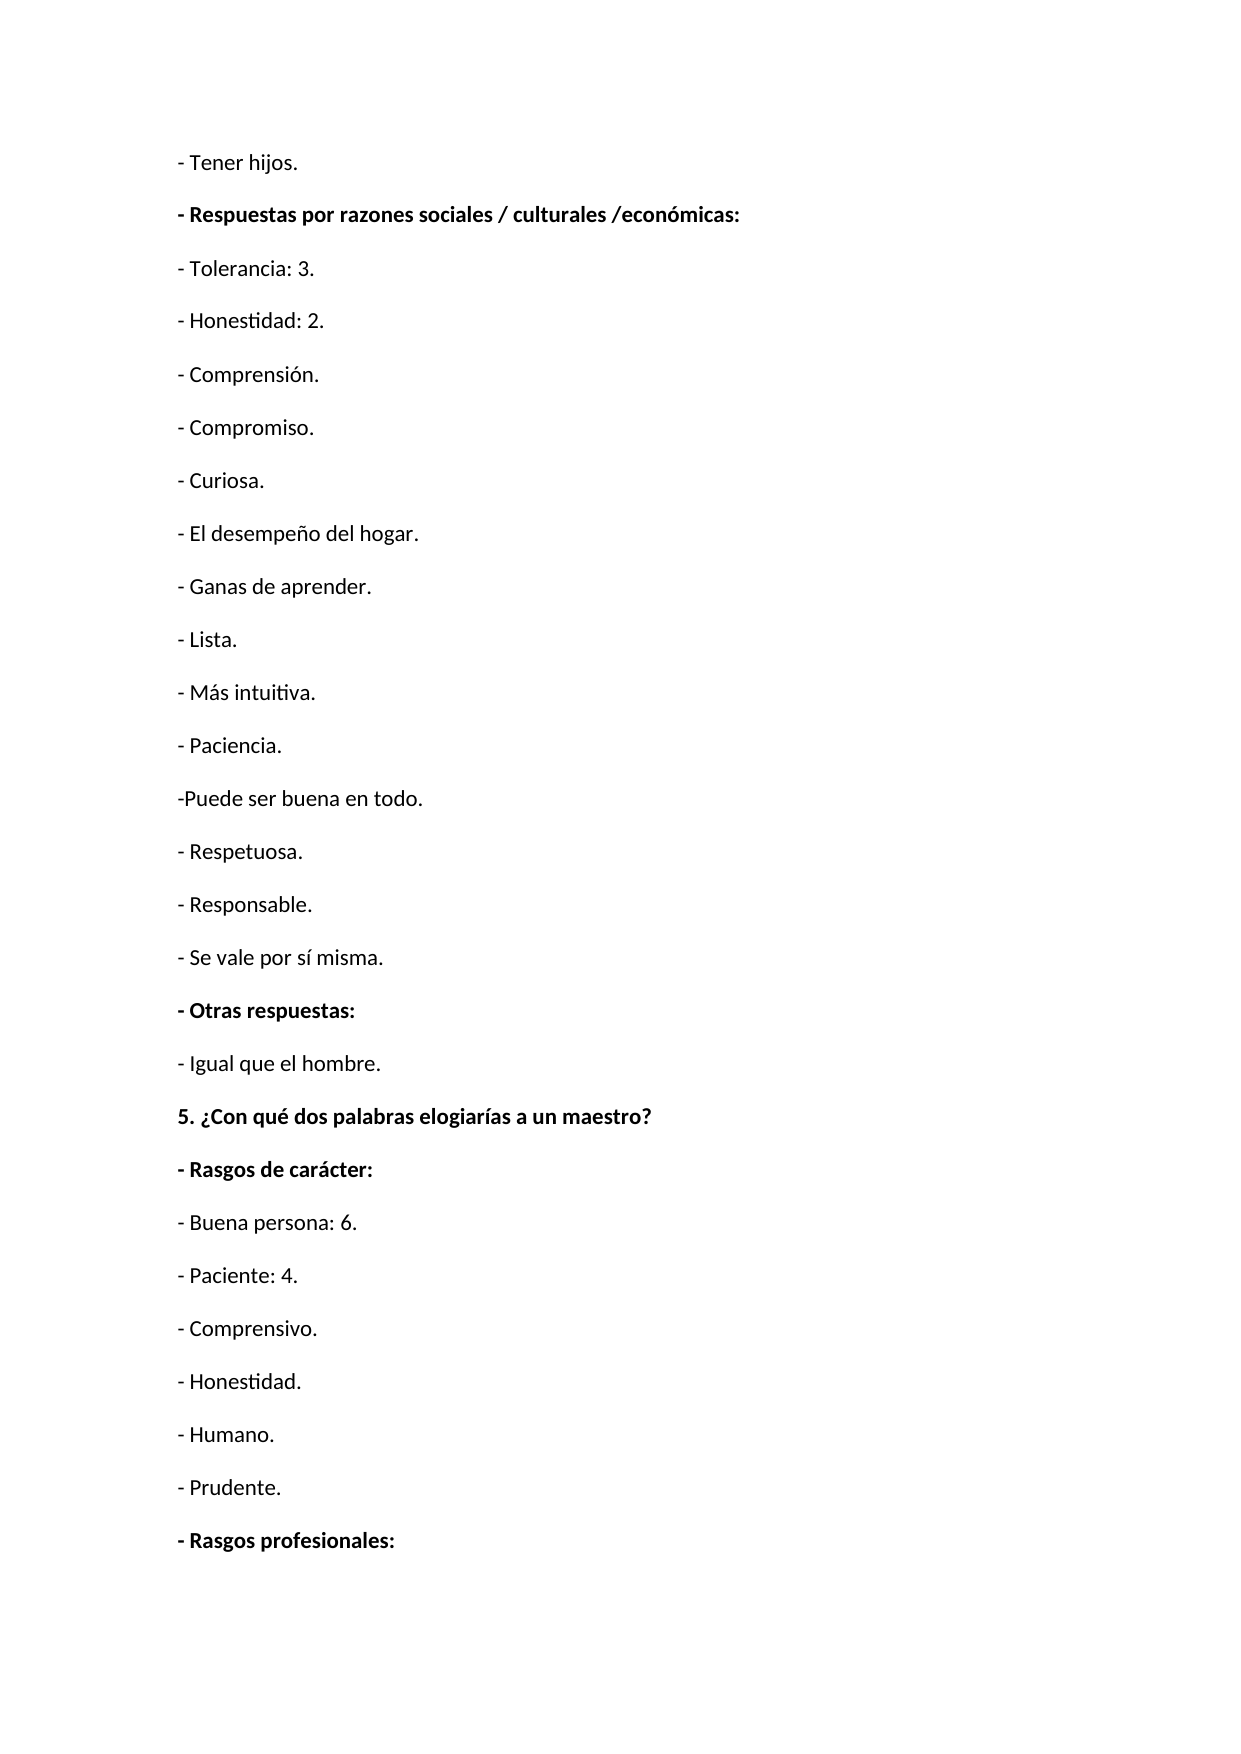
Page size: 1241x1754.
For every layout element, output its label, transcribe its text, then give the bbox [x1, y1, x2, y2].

text - Tolerancia: 3. [177, 254, 1063, 282]
text -Puede ser buena en todo. [177, 784, 1063, 812]
text - El desempeño del hogar. [177, 519, 1063, 547]
text - Prudente. [177, 1473, 1063, 1501]
text - Lista. [177, 625, 1063, 653]
text - Humano. [177, 1420, 1063, 1448]
text - Se vale por sí misma. [177, 943, 1063, 971]
text - Comprensión. [177, 360, 1063, 388]
text - Rasgos de carácter: [177, 1155, 1063, 1183]
text - Rasgos profesionales: [177, 1526, 1063, 1554]
text - Compromiso. [177, 413, 1063, 441]
text - Honestidad. [177, 1367, 1063, 1395]
text - Honestidad: 2. [177, 307, 1063, 335]
text - Respuestas por razones sociales / culturales /económicas: [177, 201, 1063, 229]
text - Otras respuestas: [177, 996, 1063, 1024]
text - Responsable. [177, 890, 1063, 918]
text - Ganas de aprender. [177, 572, 1063, 600]
text - Igual que el hombre. [177, 1049, 1063, 1077]
text - Curiosa. [177, 466, 1063, 494]
text - Más intuitiva. [177, 678, 1063, 706]
text - Paciencia. [177, 731, 1063, 759]
text - Comprensivo. [177, 1314, 1063, 1342]
text - Respetuosa. [177, 837, 1063, 865]
text 5. ¿Con qué dos palabras elogiarías a un maestro? [177, 1102, 1063, 1130]
text - Paciente: 4. [177, 1261, 1063, 1289]
text - Tener hijos. [177, 148, 1063, 176]
text - Buena persona: 6. [177, 1208, 1063, 1236]
